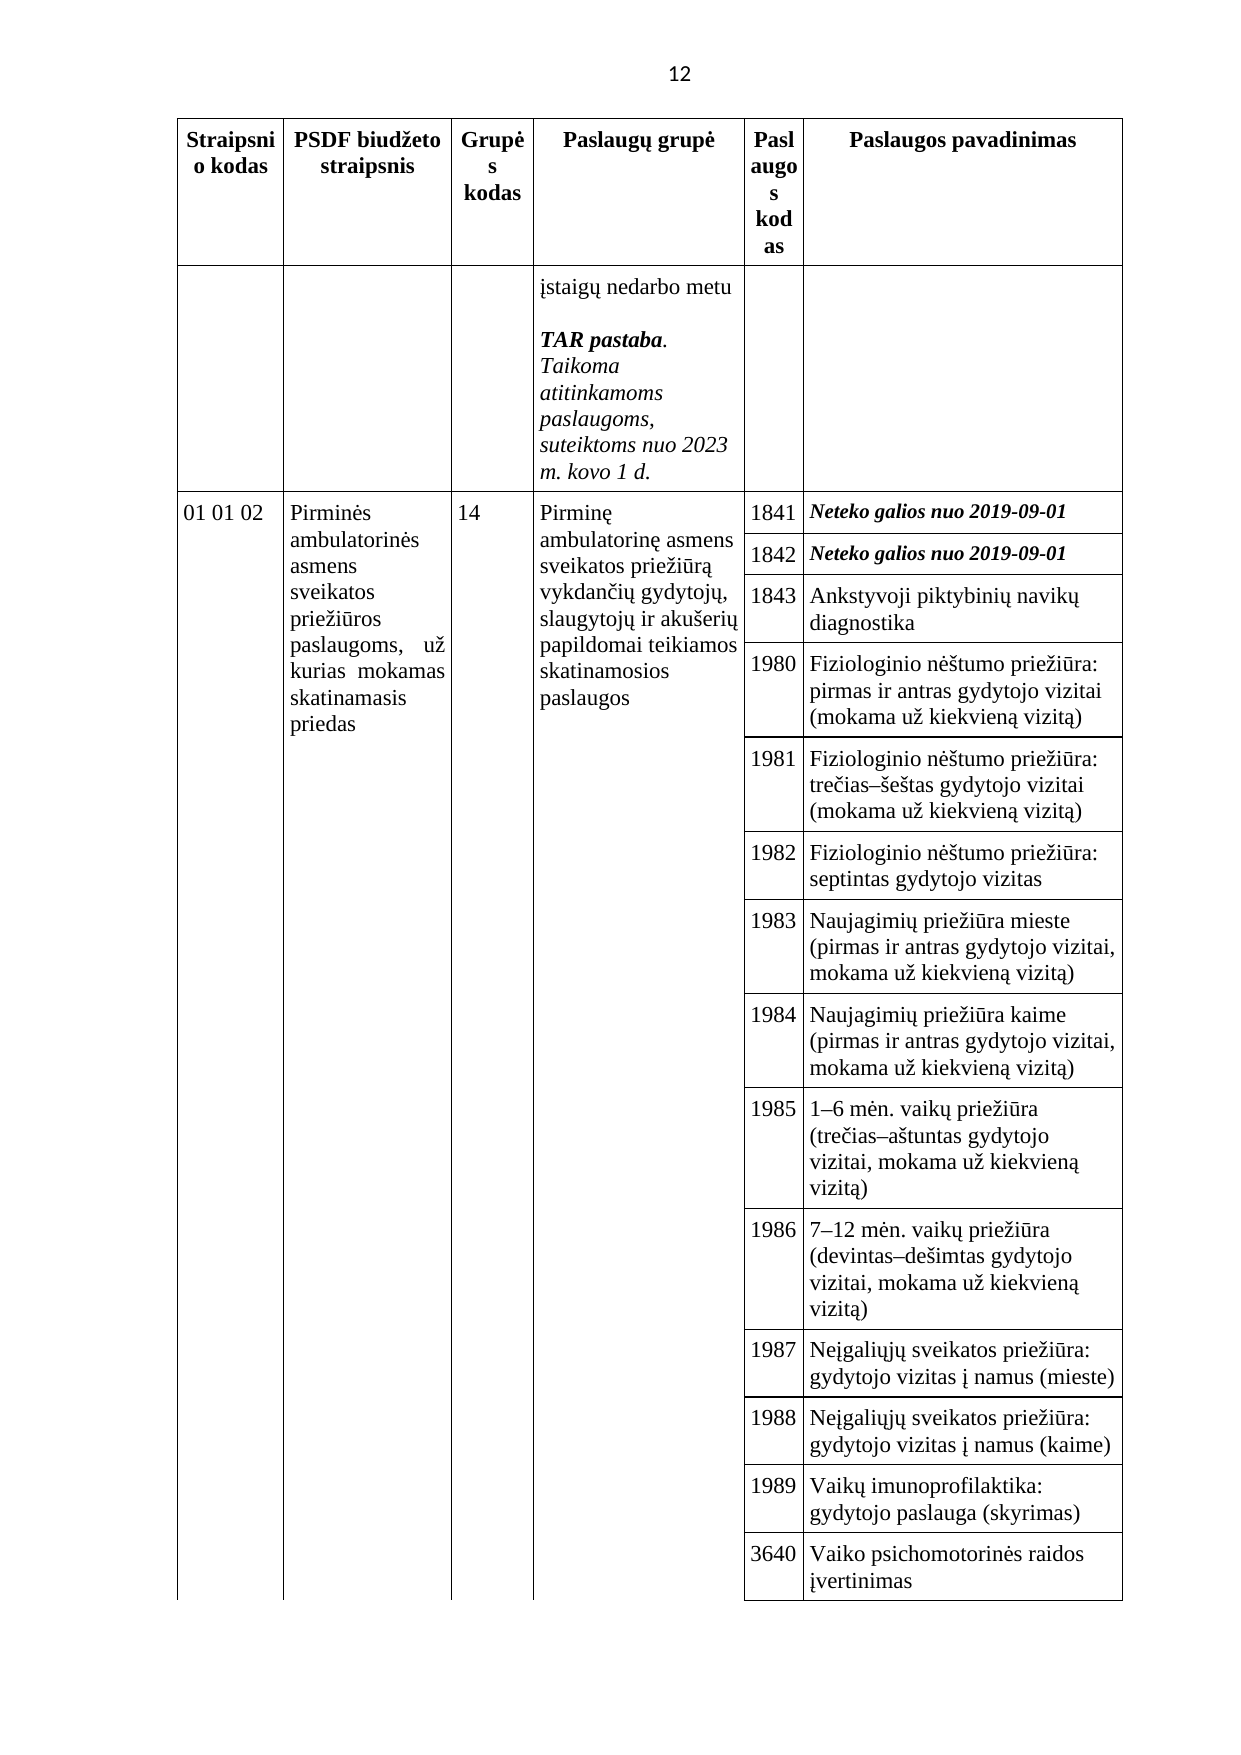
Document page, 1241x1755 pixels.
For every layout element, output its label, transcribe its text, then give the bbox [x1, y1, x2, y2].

table_cell 1987 [745, 1330, 803, 1396]
table_cell [804, 266, 1122, 491]
table_cell [178, 899, 283, 993]
table_cell [534, 899, 744, 993]
table_cell [284, 993, 451, 1087]
table_cell 1842 [745, 534, 803, 574]
table_cell [534, 1087, 744, 1208]
table_cell Fiziologinio nėštumo priežiūra: septintas gydytojo vizitas [804, 832, 1122, 899]
table_cell 1984 [745, 994, 803, 1087]
table_cell 01 01 02 [178, 492, 283, 831]
table_cell [178, 266, 283, 491]
table_cell Pirminę ambulatorinę asmens sveikatos priežiūrą vykdančių gydytojų, slaugytojų ir akušerių papildomai teikiamos skatinamosios paslaugos [534, 492, 744, 831]
table_cell [452, 899, 533, 993]
table_cell [534, 1329, 744, 1396]
table_cell 14 [452, 492, 533, 533]
table_header Grupės kodas [452, 119, 533, 265]
table_cell [284, 1464, 451, 1532]
table_cell 1982 [745, 832, 803, 899]
table_cell [452, 1532, 533, 1600]
table_cell 1843 [745, 575, 803, 642]
table_cell [178, 1329, 283, 1396]
table_header Paslaugų grupė [534, 119, 744, 265]
table_cell [178, 1208, 283, 1328]
table_cell [284, 831, 451, 899]
table_cell Naujagimių priežiūra kaime (pirmas ir antras gydytojo vizitai, mokama už kiekvieną vizitą) [804, 994, 1122, 1087]
table_cell Neteko galios nuo 2019-09-01 [804, 492, 1122, 533]
table_cell [178, 1087, 283, 1208]
table_cell 7–12 mėn. vaikų priežiūra (devintas–dešimtas gydytojo vizitai, mokama už kiekvieną vizitą) [804, 1209, 1122, 1328]
table_cell [178, 831, 283, 899]
table_cell [452, 533, 533, 574]
table_cell [284, 1396, 451, 1464]
table_cell [534, 1208, 744, 1328]
table_cell [452, 1208, 533, 1328]
table_header Paslaugos pavadinimas [804, 119, 1122, 265]
table_cell 1983 [745, 900, 803, 993]
table_cell [452, 574, 533, 642]
table_header Paslaugos kodas [745, 119, 803, 265]
table_cell [284, 1087, 451, 1208]
table_cell [745, 266, 803, 491]
table_cell [178, 1464, 283, 1532]
table_cell Neteko galios nuo 2019-09-01 [804, 534, 1122, 574]
table_cell [534, 1396, 744, 1464]
table_cell [452, 1329, 533, 1396]
table_cell [534, 1532, 744, 1600]
table_cell 1985 [745, 1088, 803, 1208]
table_cell [284, 1532, 451, 1600]
table_cell Fiziologinio nėštumo priežiūra: pirmas ir antras gydytojo vizitai (mokama už kiekvieną vizitą) [804, 643, 1122, 736]
table_cell [284, 1208, 451, 1328]
table_cell [452, 642, 533, 831]
table_cell 1–6 mėn. vaikų priežiūra (trečias–aštuntas gydytojo vizitai, mokama už kiekvieną vizitą) [804, 1088, 1122, 1208]
table_cell [178, 993, 283, 1087]
table_cell [284, 1329, 451, 1396]
table_cell Fiziologinio nėštumo priežiūra: trečias–šeštas gydytojo vizitai (mokama už kiekvieną vizitą) [804, 738, 1122, 831]
table_cell 1986 [745, 1209, 803, 1328]
table_cell Pirminės ambulatorinės asmens sveikatos priežiūros paslaugoms, už kurias mokamas skatinamasis priedas [284, 492, 451, 831]
table_cell [452, 831, 533, 899]
table_cell [534, 831, 744, 899]
table_cell Neįgaliųjų sveikatos priežiūra: gydytojo vizitas į namus (kaime) [804, 1398, 1122, 1464]
table_cell [534, 993, 744, 1087]
table_cell Neįgaliųjų sveikatos priežiūra: gydytojo vizitas į namus (mieste) [804, 1330, 1122, 1396]
table_cell [452, 1396, 533, 1464]
table_cell Ankstyvoji piktybinių navikų diagnostika [804, 575, 1122, 642]
table_cell 1841 [745, 492, 803, 533]
table_cell [178, 1396, 283, 1464]
table_cell [178, 1532, 283, 1600]
table_cell [534, 1464, 744, 1532]
table_cell Naujagimių priežiūra mieste (pirmas ir antras gydytojo vizitai, mokama už kiekvieną vizitą) [804, 900, 1122, 993]
table_cell įstaigų nedarbo metu TAR pastaba. Taikoma atitinkamoms paslaugoms, suteiktoms nuo 2023 m. kovo 1 d. [534, 266, 744, 491]
table_header Straipsnio kodas [178, 119, 283, 265]
table_cell [452, 1087, 533, 1208]
table_cell 1981 [745, 738, 803, 831]
table_cell [452, 266, 533, 491]
table_cell [284, 899, 451, 993]
table_cell Vaikų imunoprofilaktika: gydytojo paslauga (skyrimas) [804, 1465, 1122, 1532]
table_header PSDF biudžeto straipsnis [284, 119, 451, 265]
table_cell 3640 [745, 1533, 803, 1600]
table_cell 1988 [745, 1398, 803, 1464]
table_cell 1989 [745, 1465, 803, 1532]
table_cell [284, 266, 451, 491]
table_cell 1980 [745, 643, 803, 736]
table_cell Vaiko psichomotorinės raidos įvertinimas [804, 1533, 1122, 1600]
table_cell [452, 1464, 533, 1532]
table_cell [452, 993, 533, 1087]
